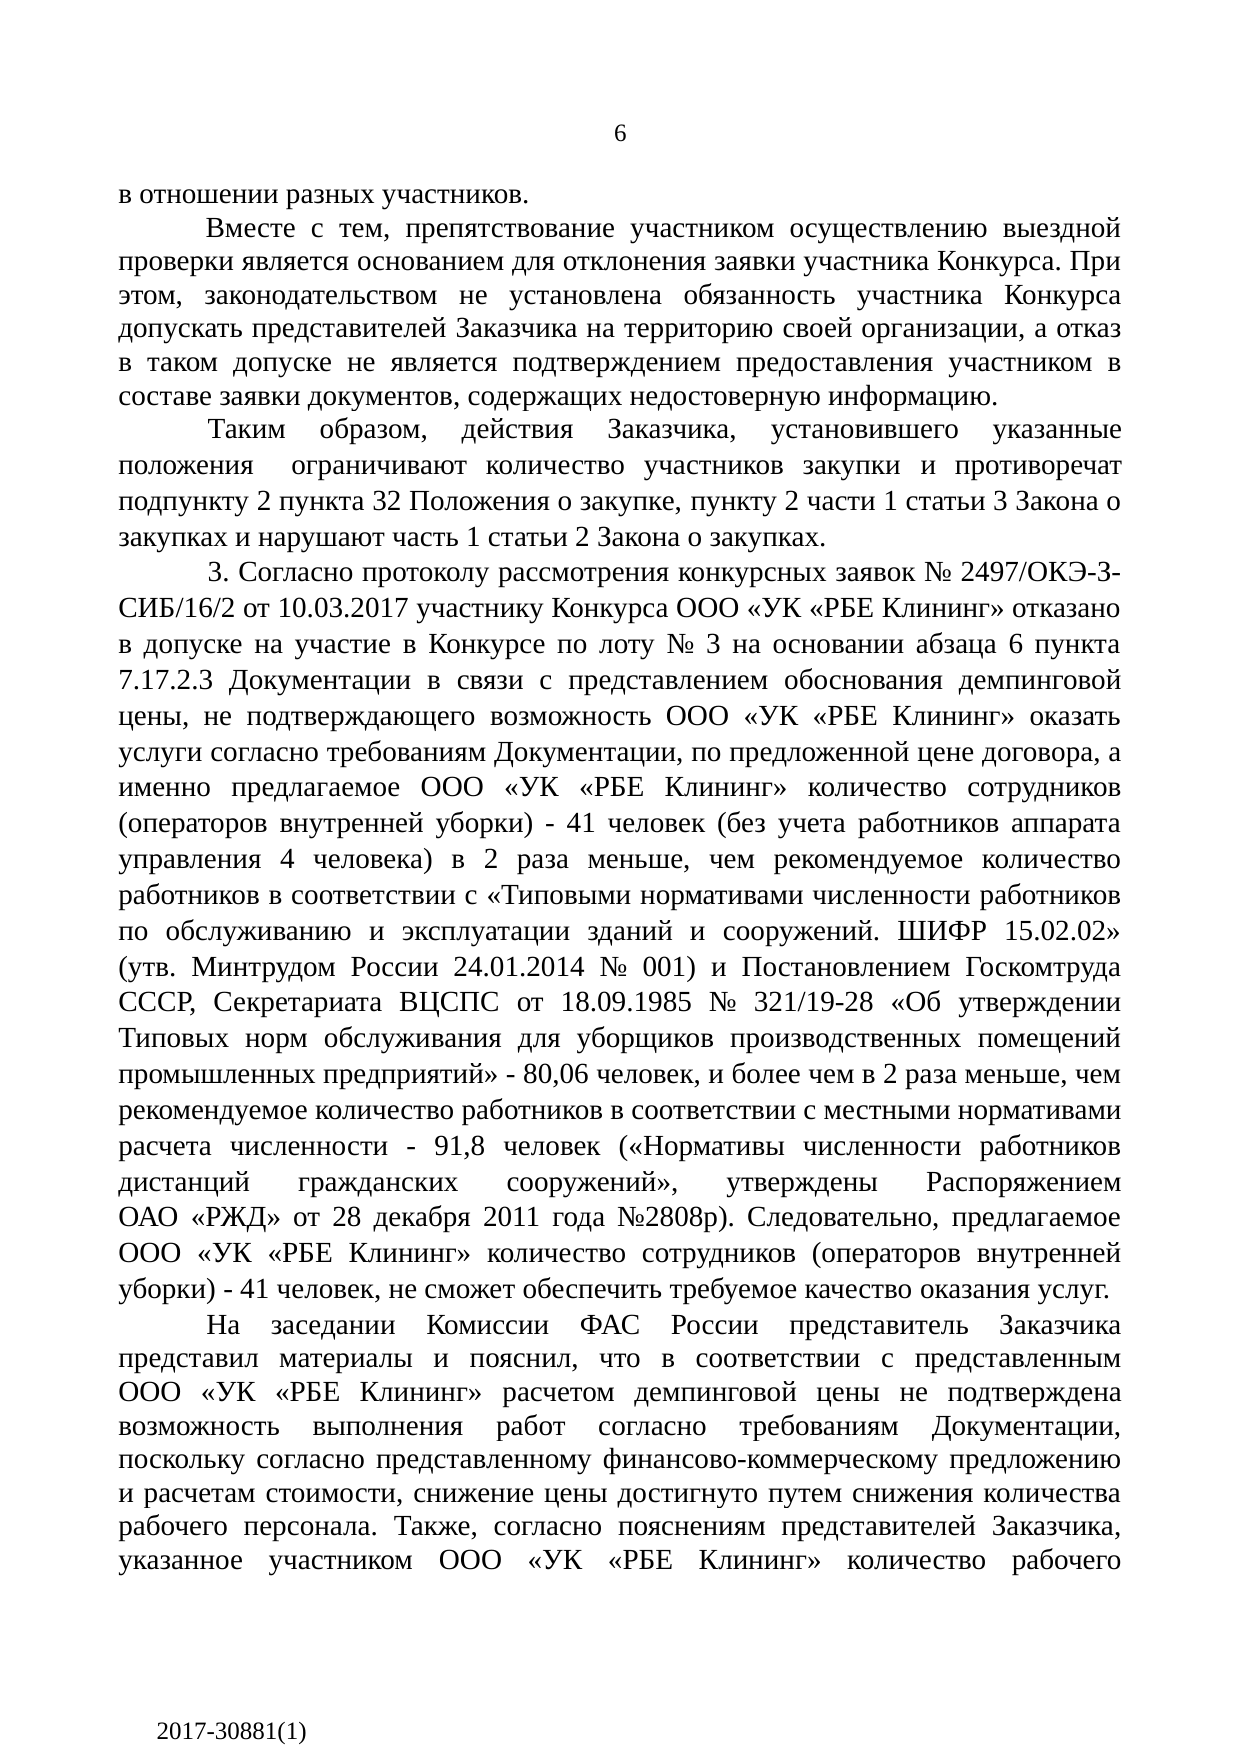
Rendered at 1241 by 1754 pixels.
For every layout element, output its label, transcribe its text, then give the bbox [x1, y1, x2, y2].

text На заседании Комиссии ФАС России представитель Заказчика представил материалы и пояснил, что в соответствии с представленным ООО «УК «РБЕ Клининг» расчетом демпинговой цены не подтверждена возможность выполнения работ согласно требованиям Документации, поскольку согласно представленному финансово-коммерческому предложению и расчетам стоимости, снижение цены достигнуто путем снижения количества рабочего персонала. Также, согласно пояснениям представителей Заказчика, указанное участником ООО «УК «РБЕ Клининг» количество рабочего [118, 1307, 1122, 1575]
text Вместе с тем, препятствование участником осуществлению выездной проверки является основанием для отклонения заявки участника Конкурса. При этом, законодательством не установлена обязанность участника Конкурса допускать представителей Заказчика на территорию своей организации, а отказ в таком допуске не является подтверждением предоставления участником в составе заявки документов, содержащих недостоверную информацию. [118, 210, 1122, 411]
text в отношении разных участников. [118, 176, 1122, 210]
text Таким образом, действия Заказчика, установившего указанные положения ограничивают количество участников закупки и противоречат подпункту 2 пункта 32 Положения о закупке, пункту 2 части 1 статьи 3 Закона о закупках и нарушают часть 1 статьи 2 Закона о закупках. [118, 411, 1122, 552]
text 3. Согласно протоколу рассмотрения конкурсных заявок № 2497/ОКЭ-З-СИБ/16/2 от 10.03.2017 участнику Конкурса ООО «УК «РБЕ Клининг» отказано в допуске на участие в Конкурсе по лоту № 3 на основании абзаца 6 пункта 7.17.2.3 Документации в связи с представлением обоснования демпинговой цены, не подтверждающего возможность ООО «УК «РБЕ Клининг» оказать услуги согласно требованиям Документации, по предложенной цене договора, а именно предлагаемое ООО «УК «РБЕ Клининг» количество сотрудников (операторов внутренней уборки) - 41 человек (без учета работников аппарата управления 4 человека) в 2 раза меньше, чем рекомендуемое количество работников в соответствии с «Типовыми нормативами численности работников по обслуживанию и эксплуатации зданий и сооружений. ШИФР 15.02.02» (утв. Минтрудом России 24.01.2014 № 001) и Постановлением Госкомтруда СССР, Секретариата ВЦСПС от 18.09.1985 № 321/19-28 «Об утверждении Типовых норм обслуживания для уборщиков производственных помещений промышленных предприятий» - 80,06 человек, и более чем в 2 раза меньше, чем рекомендуемое количество работников в соответствии с местными нормативами расчета численности - 91,8 человек («Нормативы численности работников дистанций гражданских сооружений», утверждены Распоряжением ОАО «РЖД» от 28 декабря 2011 года №2808р). Следовательно, предлагаемое ООО «УК «РБЕ Клининг» количество сотрудников (операторов внутренней уборки) - 41 человек, не сможет обеспечить требуемое качество оказания услуг. [118, 554, 1122, 1305]
